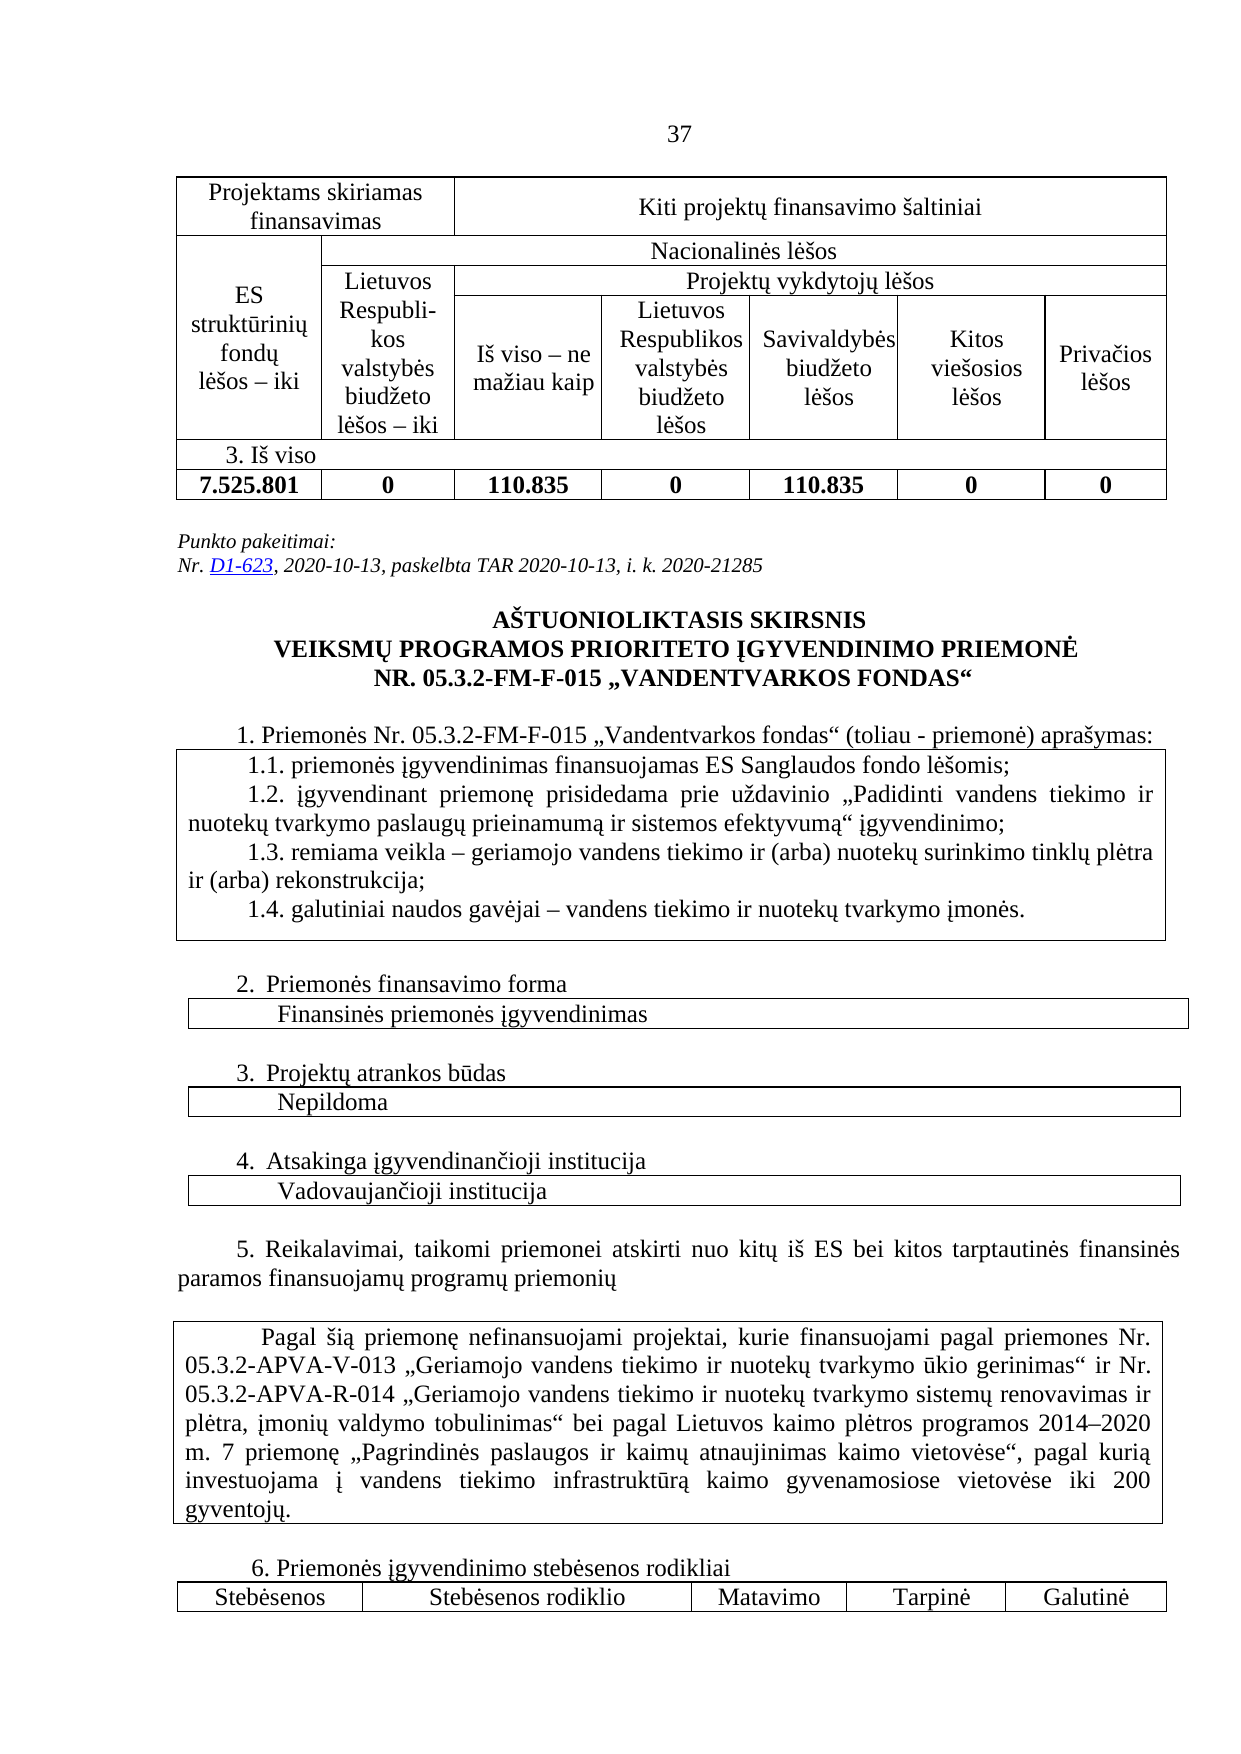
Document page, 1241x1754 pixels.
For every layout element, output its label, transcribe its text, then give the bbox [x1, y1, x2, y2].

table_cell Stebėsenos rodiklio [363, 1583, 691, 1611]
text 5. Reikalavimai, taikomi priemonei atskirti nuo kitų iš ES bei kitos tarptautinės finansinės paramos finansuojamų programų priemonių [177, 1234, 1181, 1292]
table_cell Lietuvos Respubli- kos valstybės biudžeto lėšos – iki [322, 266, 454, 439]
table_cell 3. Iš viso [177, 440, 1166, 469]
table_header Finansinės priemonės įgyvendinimas [189, 999, 1188, 1028]
text 4. Atsakinga įgyvendinančioji institucija [236, 1146, 1181, 1175]
table_cell 1.4. galutiniai naudos gavėjai – vandens tiekimo ir nuotekų tvarkymo įmonės. [177, 894, 1165, 939]
text Punkto pakeitimai: [177, 529, 1181, 553]
table_cell Privačios lėšos [1046, 296, 1166, 439]
table_cell Lietuvos Respublikos valstybės biudžeto lėšos [602, 296, 749, 439]
table_cell 110.835 [750, 470, 897, 499]
text VEIKSMŲ PROGRAMOS PRIORITETO ĮGYVENDINIMO PRIEMONĖ [177, 634, 1181, 663]
table_header Kiti projektų finansavimo šaltiniai [455, 178, 1166, 235]
table_cell Nacionalinės lėšos [322, 236, 1166, 265]
text 3. Projektų atrankos būdas [236, 1058, 1181, 1086]
table_header Pagal šią priemonę nefinansuojami projektai, kurie finansuojami pagal priemones Nr. 05.3.2-APVA-V-013 „Geriamojo vandens tiekimo ir nuotekų tvarkymo ūkio gerinimas“ ir Nr. 05.3.2-APVA-R-014 „Geriamojo vandens tiekimo ir nuotekų tvarkymo sistemų renovavimas ir plėtra, įmonių valdymo tobulinimas“ bei pagal Lietuvos kaimo plėtros programos 2014–2020 m. 7 priemonę „Pagrindinės paslaugos ir kaimų atnaujinimas kaimo vietovėse“, pagal kurią investuojama į vandens tiekimo infrastruktūrą kaimo gyvenamosiose vietovėse iki 200 gyventojų. [174, 1322, 1162, 1523]
table_cell Tarpinė [847, 1583, 1005, 1611]
table_cell 7.525.801 [177, 470, 321, 499]
table_cell 0 [602, 470, 749, 499]
table_cell Galutinė [1006, 1583, 1166, 1611]
text 2. Priemonės finansavimo forma [236, 969, 1181, 998]
table_cell 0 [1046, 470, 1166, 499]
text 1. Priemonės Nr. 05.3.2-FM-F-015 „Vandentvarkos fondas“ (toliau - priemonė) aprašymas: [177, 721, 1181, 749]
table_cell Savivaldybės biudžeto lėšos [750, 296, 897, 439]
table_header 6. Priemonės įgyvendinimo stebėsenos rodikliai [177, 1553, 1119, 1581]
table_cell Projektų vykdytojų lėšos [455, 266, 1166, 294]
table_cell 1.3. remiama veikla – geriamojo vandens tiekimo ir (arba) nuotekų surinkimo tinklų plėtra ir (arba) rekonstrukcija; [177, 837, 1165, 894]
table_cell Kitos viešosios lėšos [898, 296, 1044, 439]
table_cell 1.2. įgyvendinant priemonę prisidedama prie uždavinio „Padidinti vandens tiekimo ir nuotekų tvarkymo paslaugų prieinamumą ir sistemos efektyvumą“ įgyvendinimo; [177, 779, 1165, 837]
table_cell Matavimo [692, 1583, 846, 1611]
table_header Nepildoma [189, 1088, 1180, 1116]
table_header Vadovaujančioji institucija [189, 1176, 1180, 1204]
text AŠTUONIOLIKTASIS SKIRSNIS [177, 606, 1181, 634]
table_header [1119, 1553, 1167, 1581]
table_header Projektams skiriamas finansavimas [177, 178, 454, 235]
table_cell Stebėsenos [178, 1583, 362, 1611]
table_cell ES struktūrinių fondų lėšos – iki [177, 236, 321, 439]
table_cell 0 [322, 470, 454, 499]
table_cell 110.835 [455, 470, 601, 499]
text Nr. D1-623, 2020-10-13, paskelbta TAR 2020-10-13, i. k. 2020-21285 [177, 553, 1181, 577]
table_cell Iš viso – ne mažiau kaip [455, 296, 601, 439]
text NR. 05.3.2-FM-F-015 „VandenTVARKOS FONDAS“ [165, 663, 1181, 692]
table_cell 0 [898, 470, 1044, 499]
table_header 1.1. priemonės įgyvendinimas finansuojamas ES Sanglaudos fondo lėšomis; [177, 750, 1165, 779]
